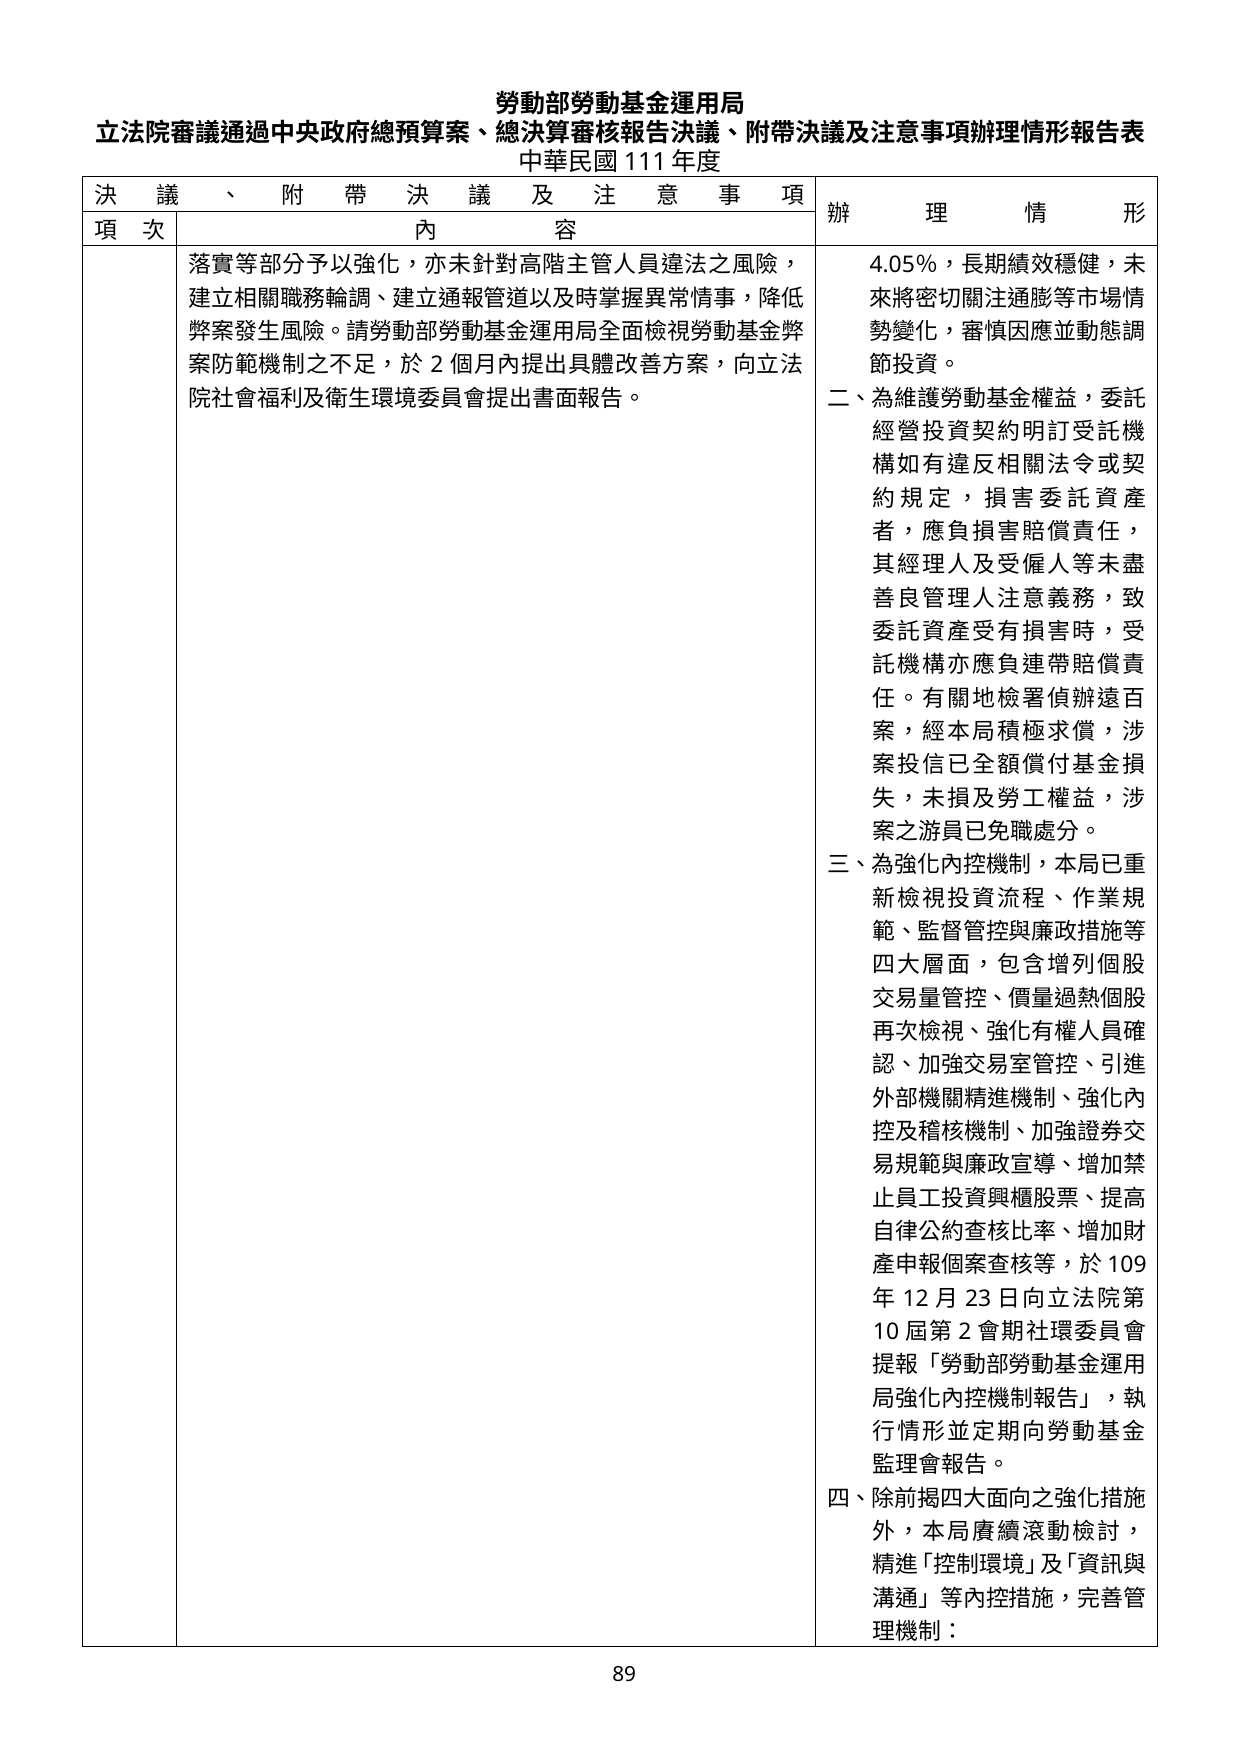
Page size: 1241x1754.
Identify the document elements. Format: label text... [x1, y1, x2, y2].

table_header 辦理情形 [816, 177, 1157, 245]
table_cell 內 容 [177, 212, 815, 245]
table_cell [83, 246, 176, 1646]
table_cell 落實等部分予以強化，亦未針對高階主管人員違法之風險，建立相關職務輪調、建立通報管道以及時掌握異常情事，降低弊案發生風險。請勞動部勞動基金運用局全面檢視勞動基金弊案防範機制之不足，於 2 個月內提出具體改善方案，向立法院社會福利及衛生環境委員會提出書面報告。 [177, 246, 815, 1646]
table_cell 項次 [83, 212, 176, 245]
table_header 決議、附帶決議及注意事項 [83, 177, 815, 211]
table_cell 4.05％，長期績效穩健，未來將密切關注通膨等市場情勢變化，審慎因應並動態調節投資。 二、為維護勞動基金權益，委託經營投資契約明訂受託機構如有違反相關法令或契約規定，損害委託資產者，應負損害賠償責任，其經理人及受僱人等未盡善良管理人注意義務，致委託資產受有損害時，受託機構亦應負連帶賠償責任。有關地檢署偵辦遠百案，經本局積極求償，涉案投信已全額償付基金損失，未損及勞工權益，涉案之游員已免職處分。 三、為強化內控機制，本局已重新檢視投資流程、作業規範、監督管控與廉政措施等四大層面，包含增列個股交易量管控、價量過熱個股再次檢視、強化有權人員確認、加強交易室管控、引進外部機關精進機制、強化內控及稽核機制、加強證券交易規範與廉政宣導、增加禁止員工投資興櫃股票、提高自律公約查核比率、增加財產申報個案查核等，於109年12月23日向立法院第10屆第2會期社環委員會提報「勞動部勞動基金運用局強化內控機制報告」，執行情形並定期向勞動基金監理會報告。 四、除前揭四大面向之強化措施外，本局賡續滾動檢討，精進「控制環境」及「資訊與溝通」等內控措施，完善管理機制： [816, 246, 1157, 1646]
